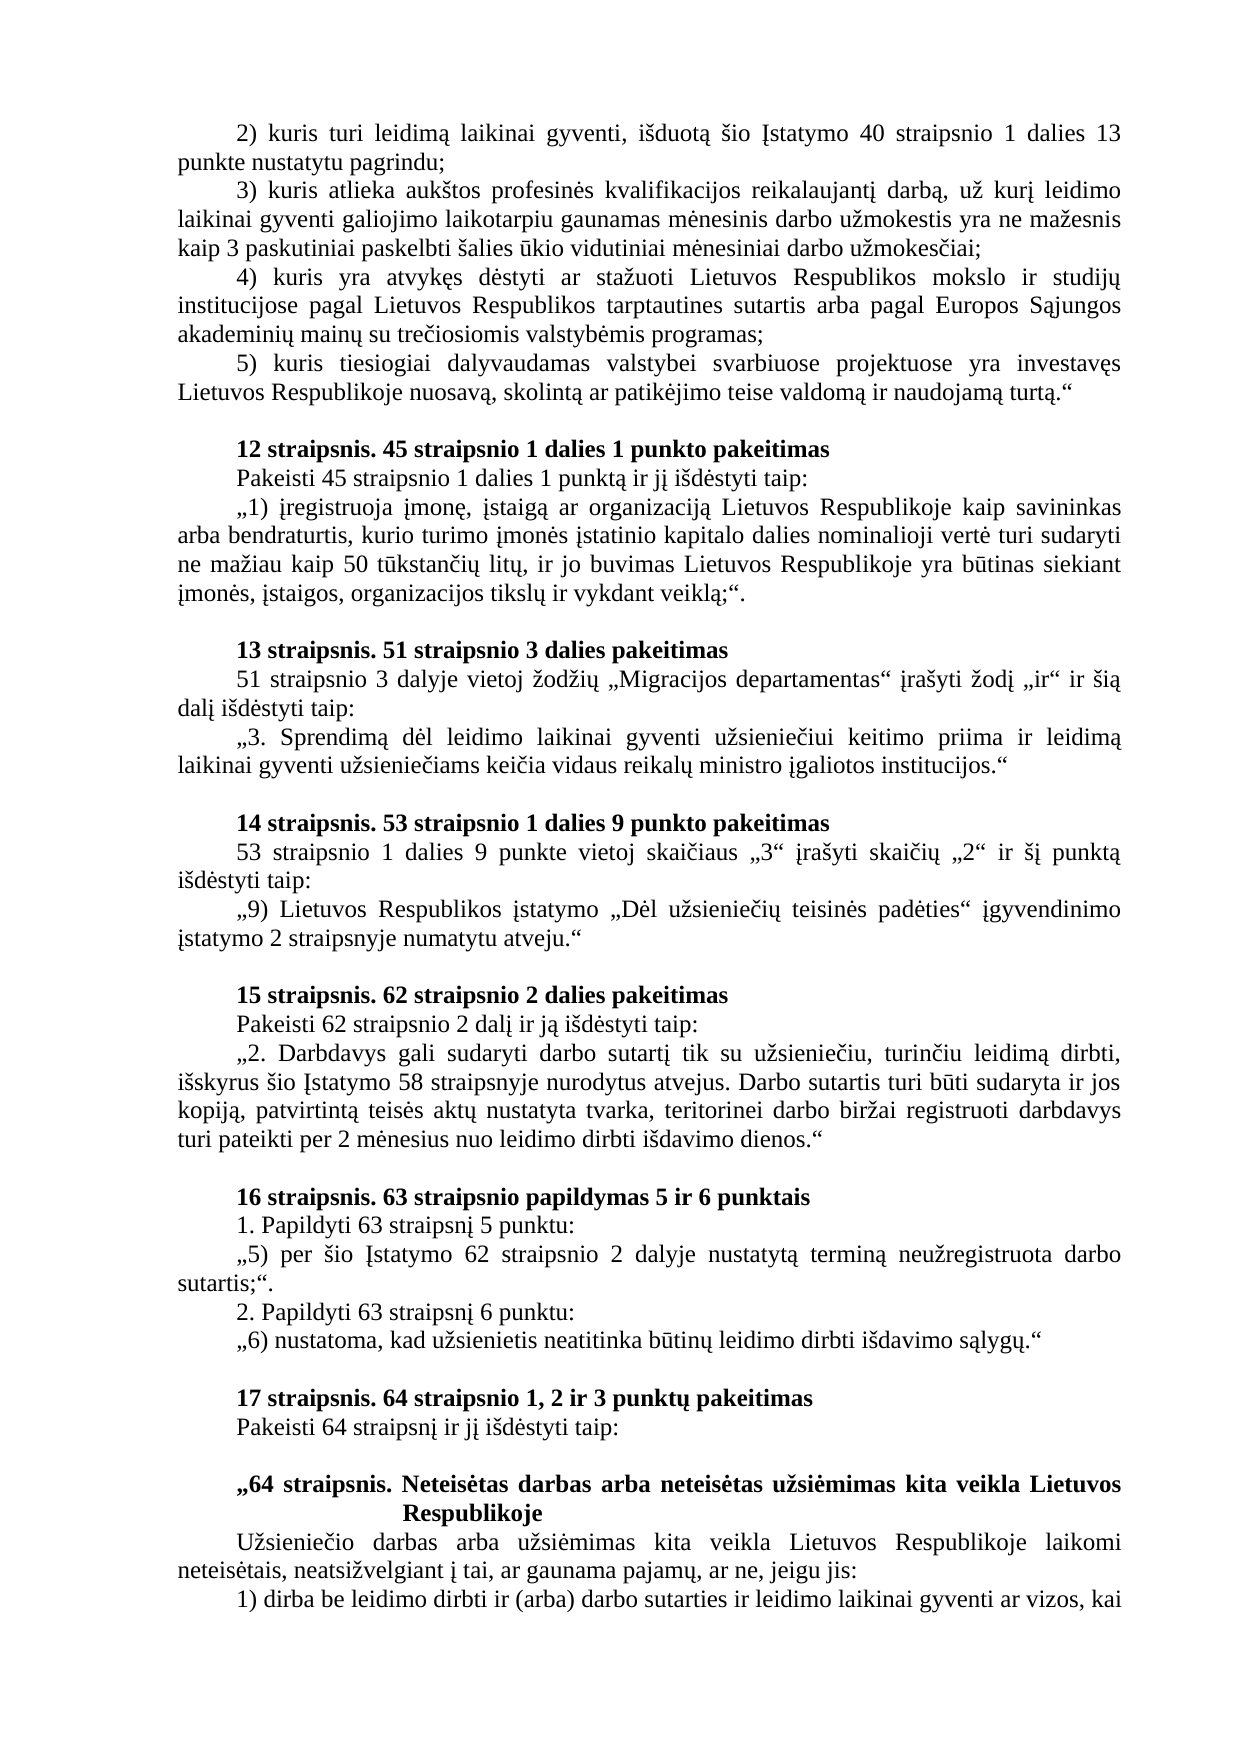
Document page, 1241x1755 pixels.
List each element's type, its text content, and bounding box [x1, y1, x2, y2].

text „9) Lietuvos Respublikos įstatymo „Dėl užsieniečių teisinės padėties“ įgyvendinimo įstatymo 2 straipsnyje numatytu atveju.“ [177, 894, 1122, 952]
text 1) dirba be leidimo dirbti ir (arba) darbo sutarties ir leidimo laikinai gyventi ar vizos, kai [177, 1584, 1122, 1613]
text Pakeisti 62 straipsnio 2 dalį ir ją išdėstyti taip: [177, 1009, 1122, 1038]
text „2. Darbdavys gali sudaryti darbo sutartį tik su užsieniečiu, turinčiu leidimą dirbti, išskyrus šio Įstatymo 58 straipsnyje nurodytus atvejus. Darbo sutartis turi būti sudaryta ir jos kopiją, patvirtintą teisės aktų nustatyta tvarka, teritorinei darbo biržai registruoti darbdavys turi pateikti per 2 mėnesius nuo leidimo dirbti išdavimo dienos.“ [177, 1038, 1122, 1153]
text 14 straipsnis. 53 straipsnio 1 dalies 9 punkto pakeitimas [177, 808, 1122, 837]
text 53 straipsnio 1 dalies 9 punkte vietoj skaičiaus „3“ įrašyti skaičių „2“ ir šį punktą išdėstyti taip: [177, 837, 1122, 894]
text 2) kuris turi leidimą laikinai gyventi, išduotą šio Įstatymo 40 straipsnio 1 dalies 13 punkte nustatytu pagrindu; [177, 118, 1122, 176]
text Pakeisti 45 straipsnio 1 dalies 1 punktą ir jį išdėstyti taip: [177, 463, 1122, 492]
text 5) kuris tiesiogiai dalyvaudamas valstybei svarbiuose projektuose yra investavęs Lietuvos Respublikoje nuosavą, skolintą ar patikėjimo teise valdomą ir naudojamą turtą.“ [177, 348, 1122, 406]
text 17 straipsnis. 64 straipsnio 1, 2 ir 3 punktų pakeitimas [177, 1383, 1122, 1412]
text 2. Papildyti 63 straipsnį 6 punktu: [177, 1297, 1122, 1326]
text 15 straipsnis. 62 straipsnio 2 dalies pakeitimas [177, 981, 1122, 1009]
text 51 straipsnio 3 dalyje vietoj žodžių „Migracijos departamentas“ įrašyti žodį „ir“ ir šią dalį išdėstyti taip: [177, 664, 1122, 722]
text Užsieniečio darbas arba užsiėmimas kita veikla Lietuvos Respublikoje laikomi neteisėtais, neatsižvelgiant į tai, ar gaunama pajamų, ar ne, jeigu jis: [177, 1527, 1122, 1584]
text 4) kuris yra atvykęs dėstyti ar stažuoti Lietuvos Respublikos mokslo ir studijų institucijose pagal Lietuvos Respublikos tarptautines sutartis arba pagal Europos Sąjungos akademinių mainų su trečiosiomis valstybėmis programas; [177, 262, 1122, 348]
text 16 straipsnis. 63 straipsnio papildymas 5 ir 6 punktais [177, 1182, 1122, 1211]
text 3) kuris atlieka aukštos profesinės kvalifikacijos reikalaujantį darbą, už kurį leidimo laikinai gyventi galiojimo laikotarpiu gaunamas mėnesinis darbo užmokestis yra ne mažesnis kaip 3 paskutiniai paskelbti šalies ūkio vidutiniai mėnesiniai darbo užmokesčiai; [177, 176, 1122, 262]
text 1. Papildyti 63 straipsnį 5 punktu: [177, 1211, 1122, 1239]
text „6) nustatoma, kad užsienietis neatitinka būtinų leidimo dirbti išdavimo sąlygų.“ [177, 1326, 1122, 1354]
text „64 straipsnis. Neteisėtas darbas arba neteisėtas užsiėmimas kita veikla Lietuvos Respublikoje [236, 1469, 1122, 1527]
text 12 straipsnis. 45 straipsnio 1 dalies 1 punkto pakeitimas [177, 434, 1122, 463]
text Pakeisti 64 straipsnį ir jį išdėstyti taip: [177, 1412, 1122, 1441]
text „5) per šio Įstatymo 62 straipsnio 2 dalyje nustatytą terminą neužregistruota darbo sutartis;“. [177, 1239, 1122, 1297]
text „3. Sprendimą dėl leidimo laikinai gyventi užsieniečiui keitimo priima ir leidimą laikinai gyventi užsieniečiams keičia vidaus reikalų ministro įgaliotos institucijos.“ [177, 722, 1122, 779]
text 13 straipsnis. 51 straipsnio 3 dalies pakeitimas [177, 636, 1122, 664]
text „1) įregistruoja įmonę, įstaigą ar organizaciją Lietuvos Respublikoje kaip savininkas arba bendraturtis, kurio turimo įmonės įstatinio kapitalo dalies nominalioji vertė turi sudaryti ne mažiau kaip 50 tūkstančių litų, ir jo buvimas Lietuvos Respublikoje yra būtinas siekiant įmonės, įstaigos, organizacijos tikslų ir vykdant veiklą;“. [177, 492, 1122, 607]
